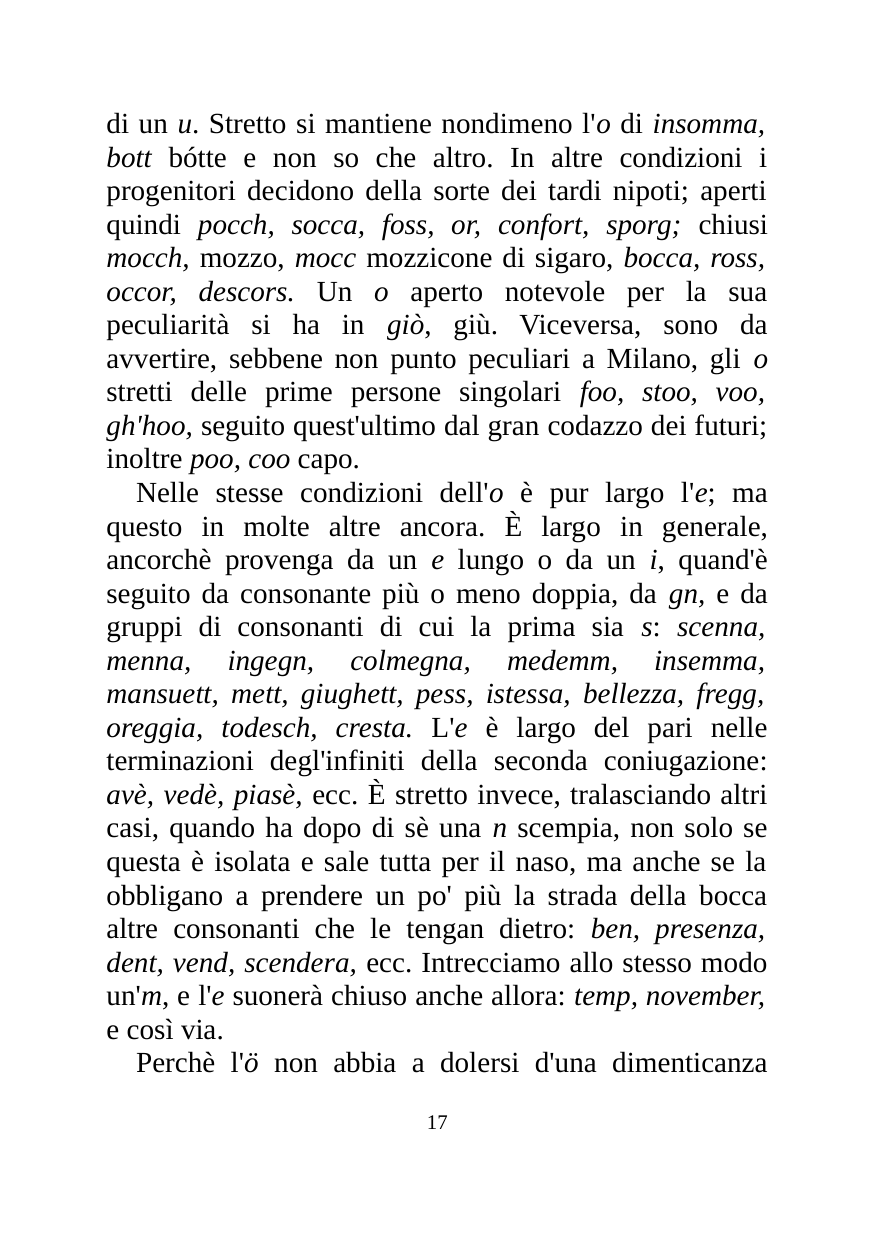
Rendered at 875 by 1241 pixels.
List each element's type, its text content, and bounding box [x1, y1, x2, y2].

text Nelle stesse condizioni dell'o è pur largo l'e; ma questo in molte altre ancora. È largo in generale, ancorchè provenga da un e lungo o da un i, quand'è seguito da consonante più o meno doppia, da gn, e da gruppi di consonanti di cui la prima sia s: scenna, menna, ingegn, colmegna, medemm, insemma, mansuett, mett, giughett, pess, istessa, bellezza, fregg, oreggia, todesch, cresta. L'e è largo del pari nelle terminazioni degl'infiniti della seconda coniugazione: avè, vedè, piasè, ecc. È stretto invece, tralasciando altri casi, quando ha dopo di sè una n scempia, non solo se questa è isolata e sale tutta per il naso, ma anche se la obbligano a prendere un po' più la strada della bocca altre consonanti che le tengan dietro: ben, presenza, dent, vend, scendera, ecc. Intrecciamo allo stesso modo un'm, e l'e suonerà chiuso anche allora: temp, november, e così via. [106, 475, 768, 1045]
text Perchè l'ö non abbia a dolersi d'una dimenticanza [106, 1045, 768, 1079]
text di un u. Stretto si mantiene nondimeno l'o di insomma, bott bótte e non so che altro. In altre condizioni i progenitori decidono della sorte dei tardi nipoti; aperti quindi pocch, socca, foss, or, confort, sporg; chiusi mocch, mozzo, mocc mozzicone di sigaro, bocca, ross, occor, descors. Un o aperto notevole per la sua peculiarità si ha in giò, giù. Viceversa, sono da avvertire, sebbene non punto peculiari a Milano, gli o stretti delle prime persone singolari foo, stoo, voo, gh'hoo, seguito quest'ultimo dal gran codazzo dei futuri; inoltre poo, coo capo. [106, 106, 768, 475]
